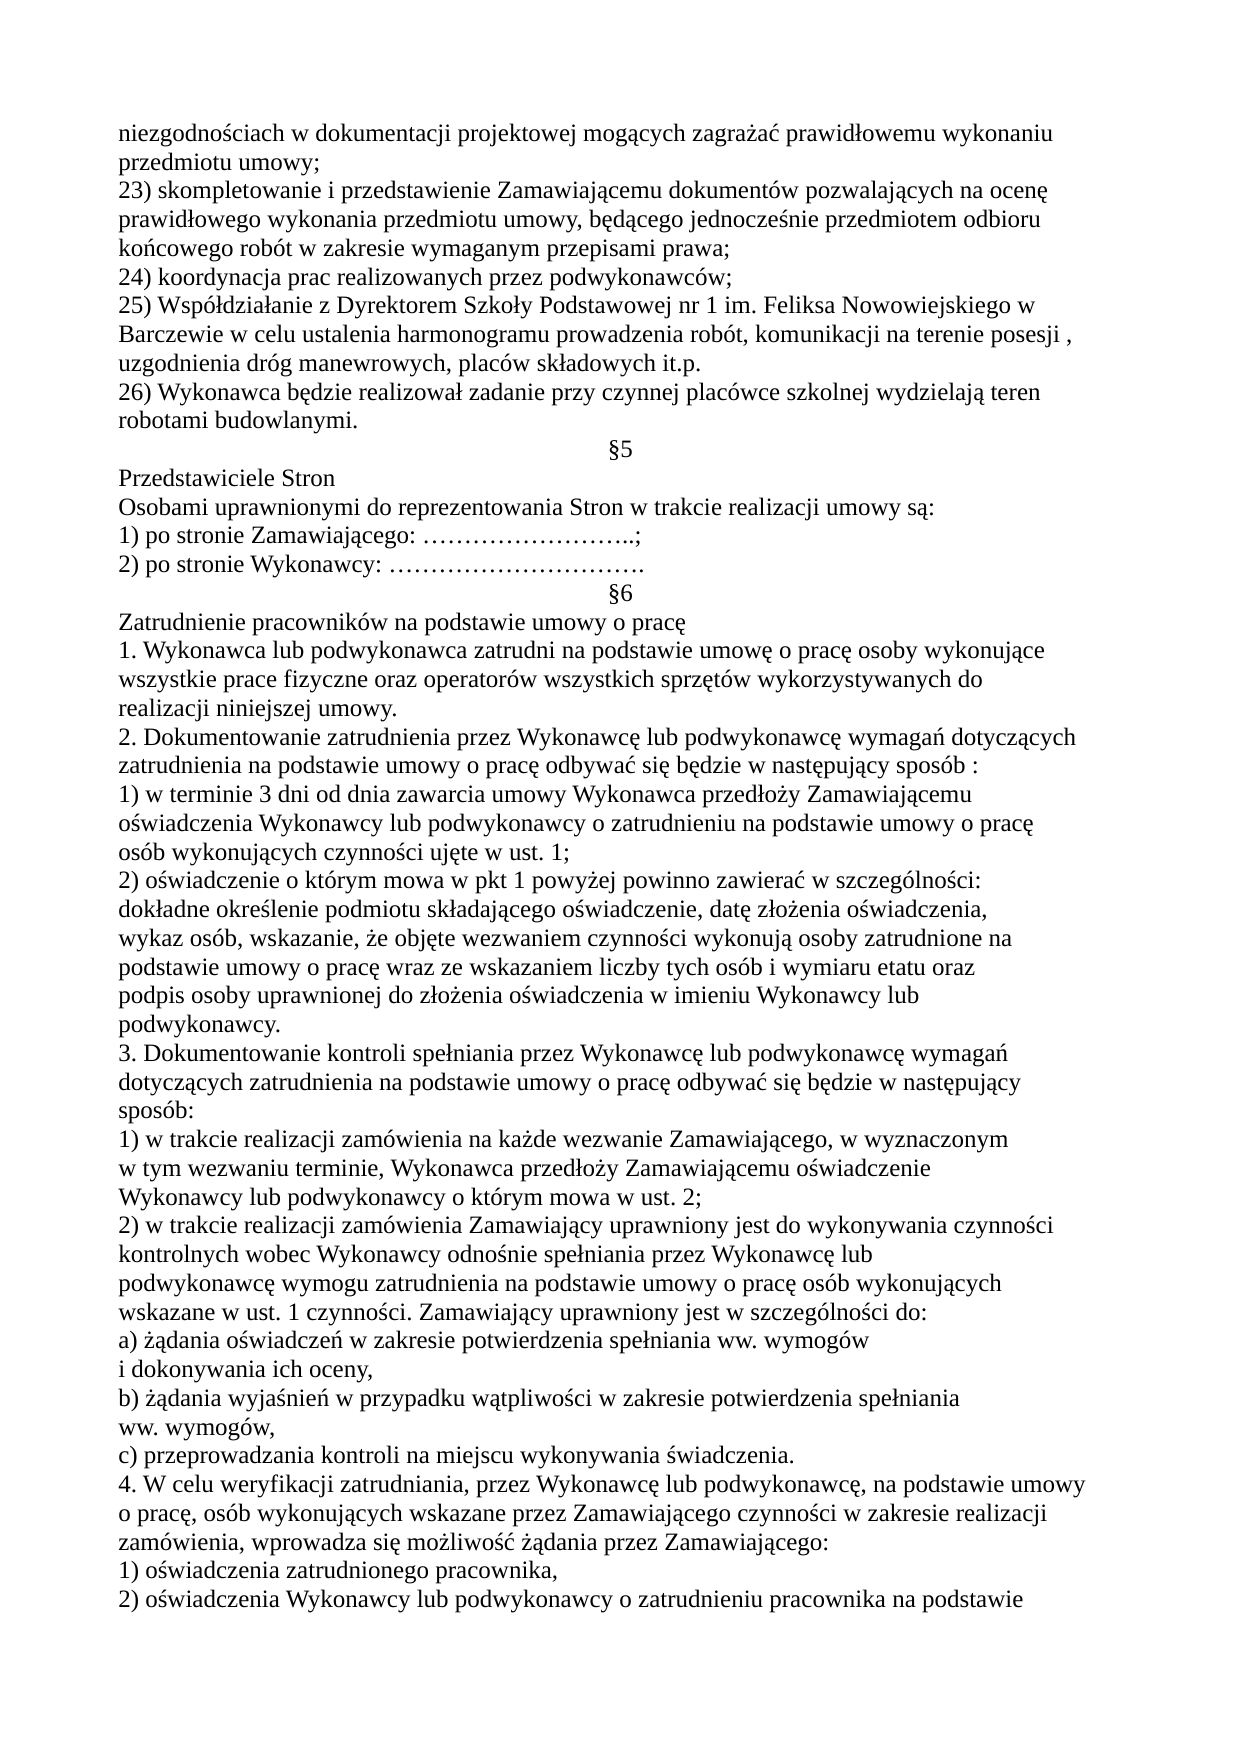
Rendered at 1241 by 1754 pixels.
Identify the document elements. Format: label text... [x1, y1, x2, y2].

text 1. Wykonawca lub podwykonawca zatrudni na podstawie umowę o pracę osoby wykonujące [118, 636, 1122, 664]
text niezgodnościach w dokumentacji projektowej mogących zagrażać prawidłowemu wykonaniu [118, 118, 1122, 147]
text zamówienia, wprowadza się możliwość żądania przez Zamawiającego: [118, 1527, 1122, 1556]
text podstawie umowy o pracę wraz ze wskazaniem liczby tych osób i wymiaru etatu oraz [118, 952, 1122, 981]
text 2) w trakcie realizacji zamówienia Zamawiający uprawniony jest do wykonywania czynności [118, 1211, 1122, 1239]
text 3. Dokumentowanie kontroli spełniania przez Wykonawcę lub podwykonawcę wymagań [118, 1038, 1122, 1067]
text w tym wezwaniu terminie, Wykonawca przedłoży Zamawiającemu oświadczenie [118, 1153, 1122, 1182]
text osób wykonujących czynności ujęte w ust. 1; [118, 837, 1122, 866]
text i dokonywania ich oceny, [118, 1354, 1122, 1383]
text sposób: [118, 1096, 1122, 1124]
text ww. wymogów, [118, 1412, 1122, 1441]
text 1) w trakcie realizacji zamówienia na każde wezwanie Zamawiającego, w wyznaczonym [118, 1124, 1122, 1153]
text 25) Współdziałanie z Dyrektorem Szkoły Podstawowej nr 1 im. Feliksa Nowowiejskiego w Barczewie w celu ustalenia harmonogramu prowadzenia robót, komunikacji na terenie posesji , uzgodnienia dróg manewrowych, placów składowych it.p. 26) Wykonawca będzie realizował zadanie przy czynnej placówce szkolnej wydzielają teren robotami budowlanymi. [118, 291, 1122, 434]
text a) żądania oświadczeń w zakresie potwierdzenia spełniania ww. wymogów [118, 1326, 1122, 1354]
text §6 [118, 578, 1122, 607]
text kontrolnych wobec Wykonawcy odnośnie spełniania przez Wykonawcę lub [118, 1239, 1122, 1268]
text 23) skompletowanie i przedstawienie Zamawiającemu dokumentów pozwalających na ocenę [118, 176, 1122, 204]
text wskazane w ust. 1 czynności. Zamawiający uprawniony jest w szczególności do: [118, 1297, 1122, 1326]
text wykaz osób, wskazanie, że objęte wezwaniem czynności wykonują osoby zatrudnione na [118, 923, 1122, 952]
text 2) oświadczenie o którym mowa w pkt 1 powyżej powinno zawierać w szczególności: [118, 866, 1122, 894]
text 4. W celu weryfikacji zatrudniania, przez Wykonawcę lub podwykonawcę, na podstawie umowy [118, 1469, 1122, 1498]
text c) przeprowadzania kontroli na miejscu wykonywania świadczenia. [118, 1441, 1122, 1469]
text 2) oświadczenia Wykonawcy lub podwykonawcy o zatrudnieniu pracownika na podstawie [118, 1584, 1122, 1613]
text dokładne określenie podmiotu składającego oświadczenie, datę złożenia oświadczenia, [118, 894, 1122, 923]
text przedmiotu umowy; [118, 147, 1122, 176]
text podwykonawcy. [118, 1009, 1122, 1038]
text 2. Dokumentowanie zatrudnienia przez Wykonawcę lub podwykonawcę wymagań dotyczących [118, 722, 1122, 751]
text 1) w terminie 3 dni od dnia zawarcia umowy Wykonawca przedłoży Zamawiającemu [118, 779, 1122, 808]
text 2) po stronie Wykonawcy: …………………………. [118, 549, 1122, 578]
text 1) oświadczenia zatrudnionego pracownika, [118, 1556, 1122, 1584]
text realizacji niniejszej umowy. [118, 693, 1122, 722]
text 1) po stronie Zamawiającego: ……………………..; [118, 521, 1122, 549]
text wszystkie prace fizyczne oraz operatorów wszystkich sprzętów wykorzystywanych do [118, 664, 1122, 693]
text 24) koordynacja prac realizowanych przez podwykonawców; [118, 262, 1122, 291]
text końcowego robót w zakresie wymaganym przepisami prawa; [118, 233, 1122, 262]
text o pracę, osób wykonujących wskazane przez Zamawiającego czynności w zakresie realizacji [118, 1498, 1122, 1527]
text Zatrudnienie pracowników na podstawie umowy o pracę [118, 607, 1122, 636]
text b) żądania wyjaśnień w przypadku wątpliwości w zakresie potwierdzenia spełniania [118, 1383, 1122, 1412]
text podpis osoby uprawnionej do złożenia oświadczenia w imieniu Wykonawcy lub [118, 981, 1122, 1009]
text Wykonawcy lub podwykonawcy o którym mowa w ust. 2; [118, 1182, 1122, 1211]
text prawidłowego wykonania przedmiotu umowy, będącego jednocześnie przedmiotem odbioru [118, 204, 1122, 233]
text Osobami uprawnionymi do reprezentowania Stron w trakcie realizacji umowy są: [118, 492, 1122, 521]
text zatrudnienia na podstawie umowy o pracę odbywać się będzie w następujący sposób : [118, 751, 1122, 779]
text dotyczących zatrudnienia na podstawie umowy o pracę odbywać się będzie w następujący [118, 1067, 1122, 1096]
text podwykonawcę wymogu zatrudnienia na podstawie umowy o pracę osób wykonujących [118, 1268, 1122, 1297]
text Przedstawiciele Stron [118, 463, 1122, 492]
text §5 [118, 434, 1122, 463]
text oświadczenia Wykonawcy lub podwykonawcy o zatrudnieniu na podstawie umowy o pracę [118, 808, 1122, 837]
